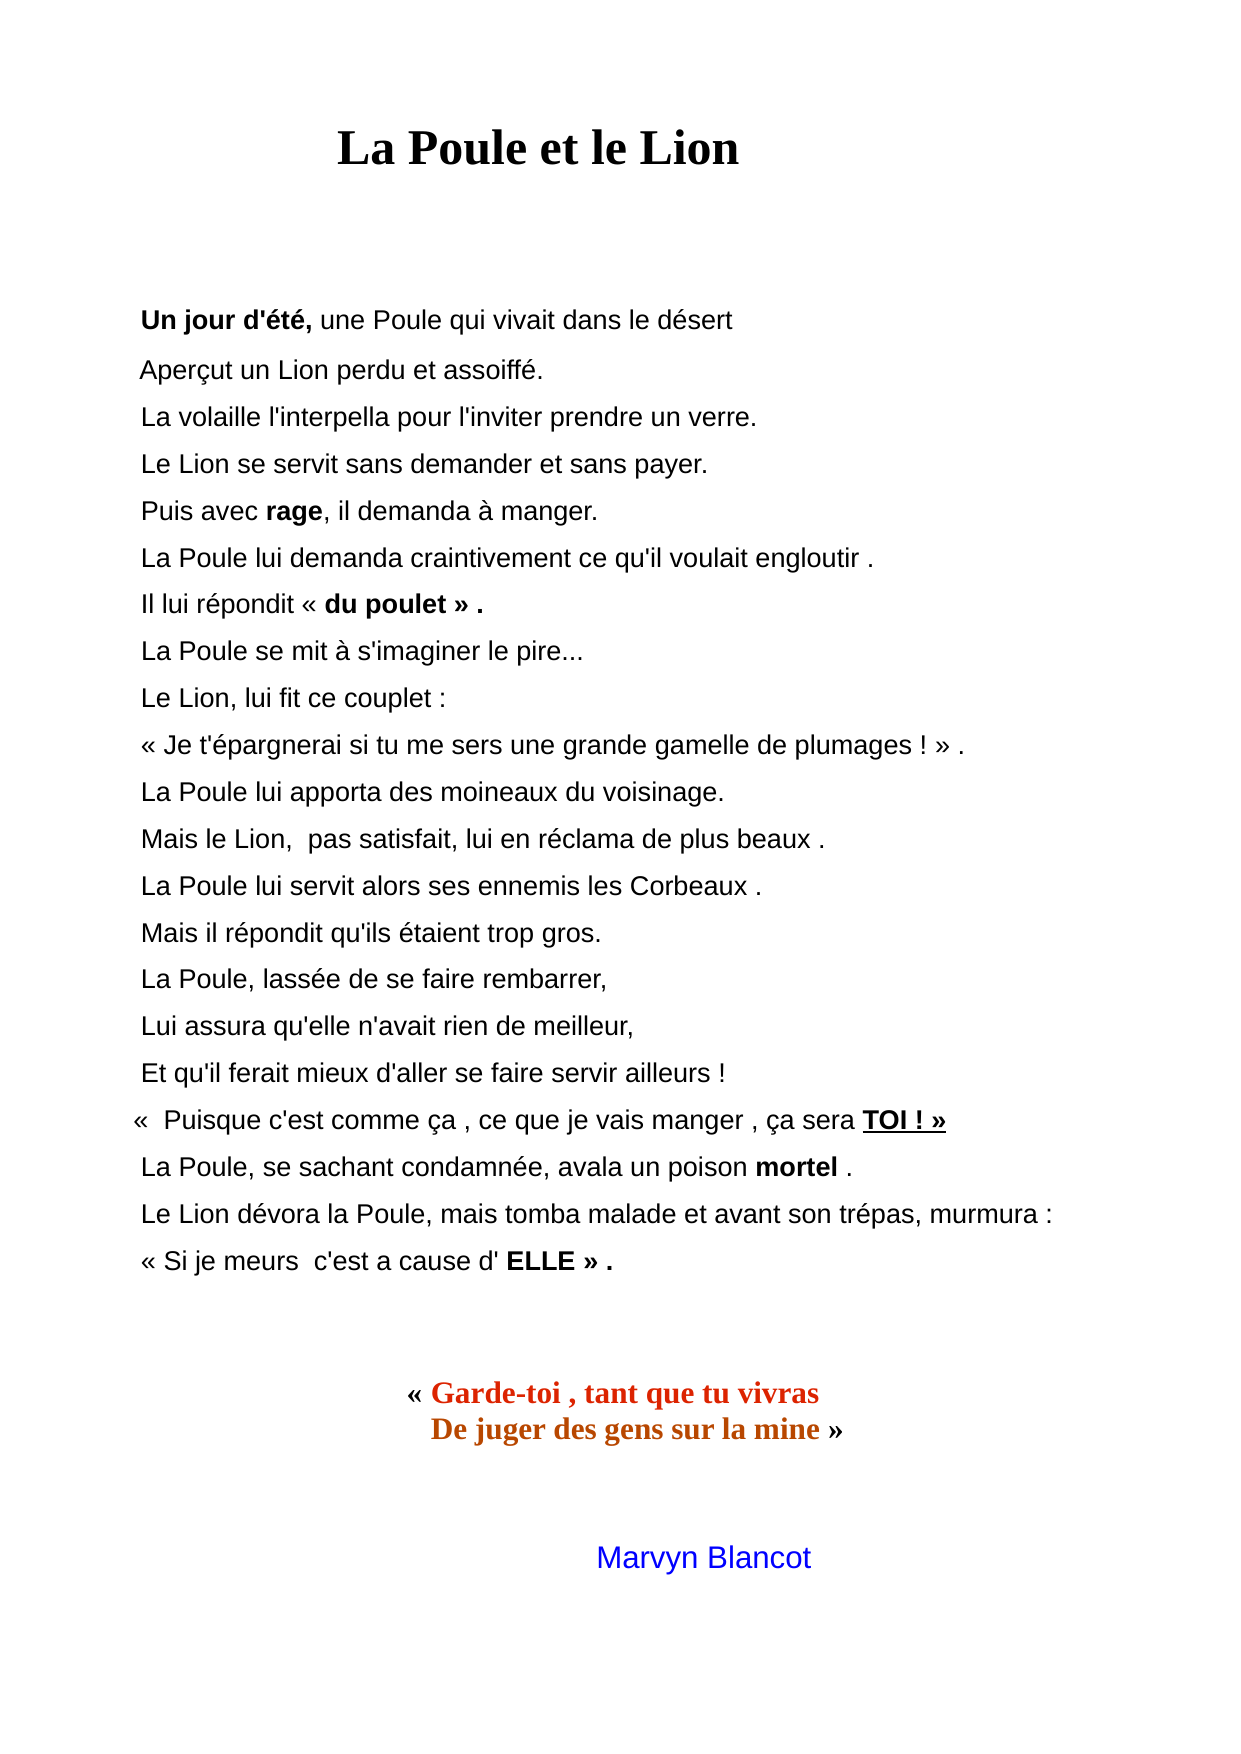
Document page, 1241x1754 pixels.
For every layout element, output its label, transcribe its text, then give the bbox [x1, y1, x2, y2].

text Le Lion, lui fit ce couplet : [118, 682, 1122, 713]
text « Puisque c'est comme ça , ce que je vais manger , ça sera TOI ! » [118, 1104, 1122, 1135]
text La Poule lui servit alors ses ennemis les Corbeaux . [118, 870, 1122, 901]
text La Poule et le Lion [118, 118, 1122, 176]
text Et qu'il ferait mieux d'aller se faire servir ailleurs ! [118, 1057, 1122, 1088]
text Il lui répondit « du poulet » . [118, 588, 1122, 620]
text « Je t'épargnerai si tu me sers une grande gamelle de plumages ! » . [118, 729, 1122, 760]
text La Poule, se sachant condamnée, avala un poison mortel . [118, 1151, 1122, 1182]
text Aperçut un Lion perdu et assoiffé. [118, 354, 1122, 385]
text Puis avec rage, il demanda à manger. [118, 495, 1122, 526]
text « Si je meurs c'est a cause d' ELLE » . [118, 1245, 1122, 1276]
text Lui assura qu'elle n'avait rien de meilleur, [118, 1010, 1122, 1042]
text La Poule lui apporta des moineaux du voisinage. [118, 776, 1122, 807]
text La Poule se mit à s'imaginer le pire... [118, 635, 1122, 667]
text La Poule lui demanda craintivement ce qu'il voulait engloutir . [118, 542, 1122, 573]
text « Garde-toi , tant que tu vivras [118, 1374, 1122, 1410]
text Le Lion se servit sans demander et sans payer. [118, 448, 1122, 479]
text De juger des gens sur la mine » [118, 1410, 1122, 1446]
text Le Lion dévora la Poule, mais tomba malade et avant son trépas, murmura : [118, 1198, 1122, 1229]
text Marvyn Blancot [118, 1518, 1122, 1580]
text Mais il répondit qu'ils étaient trop gros. [118, 917, 1122, 948]
text La volaille l'interpella pour l'inviter prendre un verre. [118, 401, 1122, 432]
text Mais le Lion, pas satisfait, lui en réclama de plus beaux . [118, 823, 1122, 854]
text Un jour d'été, une Poule qui vivait dans le désert [118, 300, 1122, 336]
text La Poule, lassée de se faire rembarrer, [118, 963, 1122, 995]
